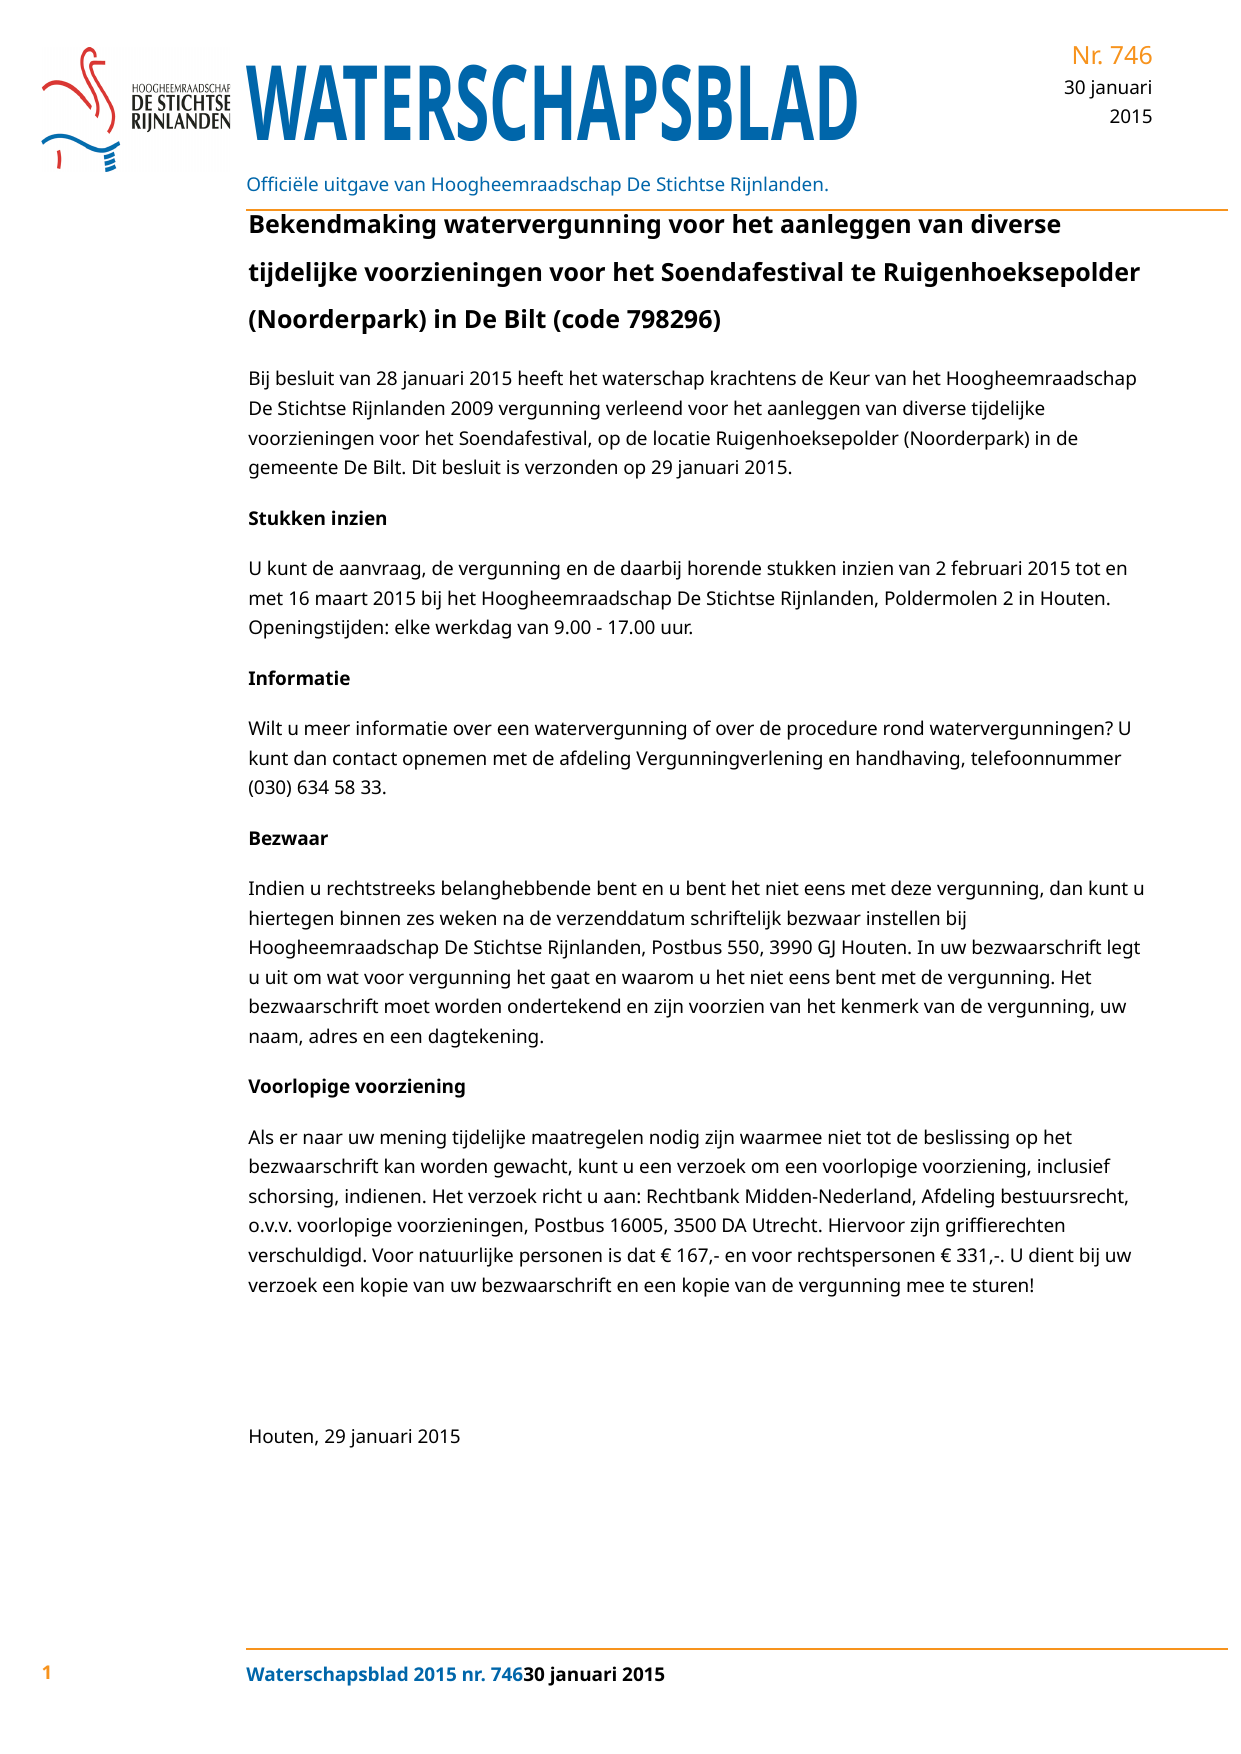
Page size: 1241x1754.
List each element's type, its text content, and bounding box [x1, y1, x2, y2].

text Indien u rechtstreeks belanghebbende bent en u bent het niet eens met deze vergunning, dan kunt u hiertegen binnen zes weken na de verzenddatum schriftelijk bezwaar instellen bij Hoogheemraadschap De Stichtse Rijnlanden, Postbus 550, 3990 GJ Houten. In uw bezwaarschrift legt u uit om wat voor vergunning het gaat en waarom u het niet eens bent met de vergunning. Het bezwaarschrift moet worden ondertekend en zijn voorzien van het kenmerk van de vergunning, uw naam, adres en een dagtekening. [248, 875, 1152, 1049]
text Voorlopige voorziening [248, 1073, 1152, 1099]
text Wilt u meer informatie over een watervergunning of over de procedure rond watervergunningen? U kunt dan contact opnemen met de afdeling Vergunningverlening en handhaving, telefoonnummer (030) 634 58 33. [248, 715, 1152, 800]
picture [41, 47, 231, 172]
text U kunt de aanvraag, de vergunning en de daarbij horende stukken inzien van 2 februari 2015 tot en met 16 maart 2015 bij het Hoogheemraadschap De Stichtse Rijnlanden, Poldermolen 2 in Houten. Openingstijden: elke werkdag van 9.00 - 17.00 uur. [248, 555, 1152, 640]
text Als er naar uw mening tijdelijke maatregelen nodig zijn waarmee niet tot de beslissing op het bezwaarschrift kan worden gewacht, kunt u een verzoek om een voorlopige voorziening, inclusief schorsing, indienen. Het verzoek richt u aan: Rechtbank Midden-Nederland, Afdeling bestuursrecht, o.v.v. voorlopige voorzieningen, Postbus 16005, 3500 DA Utrecht. Hiervoor zijn griffierechten verschuldigd. Voor natuurlijke personen is dat € 167,- en voor rechtspersonen € 331,-. U dient bij uw verzoek een kopie van uw bezwaarschrift en een kopie van de vergunning mee te sturen! [248, 1124, 1152, 1297]
text Stukken inzien [248, 505, 1152, 530]
text Bezwaar [248, 825, 1152, 850]
text Informatie [248, 665, 1152, 690]
text Houten, 29 januari 2015 [248, 1423, 1152, 1449]
text Bij besluit van 28 januari 2015 heeft het waterschap krachtens de Keur van het Hoogheemraadschap De Stichtse Rijnlanden 2009 vergunning verleend voor het aanleggen van diverse tijdelijke voorzieningen voor het Soendafestival, op de locatie Ruigenhoeksepolder (Noorderpark) in de gemeente De Bilt. Dit besluit is verzonden op 29 januari 2015. [248, 366, 1152, 480]
text Bekendmaking watervergunning voor het aanleggen van diverse tijdelijke voorzieningen voor het Soendafestival te Ruigenhoeksepolder (Noorderpark) in De Bilt (code 798296) [248, 211, 1152, 336]
